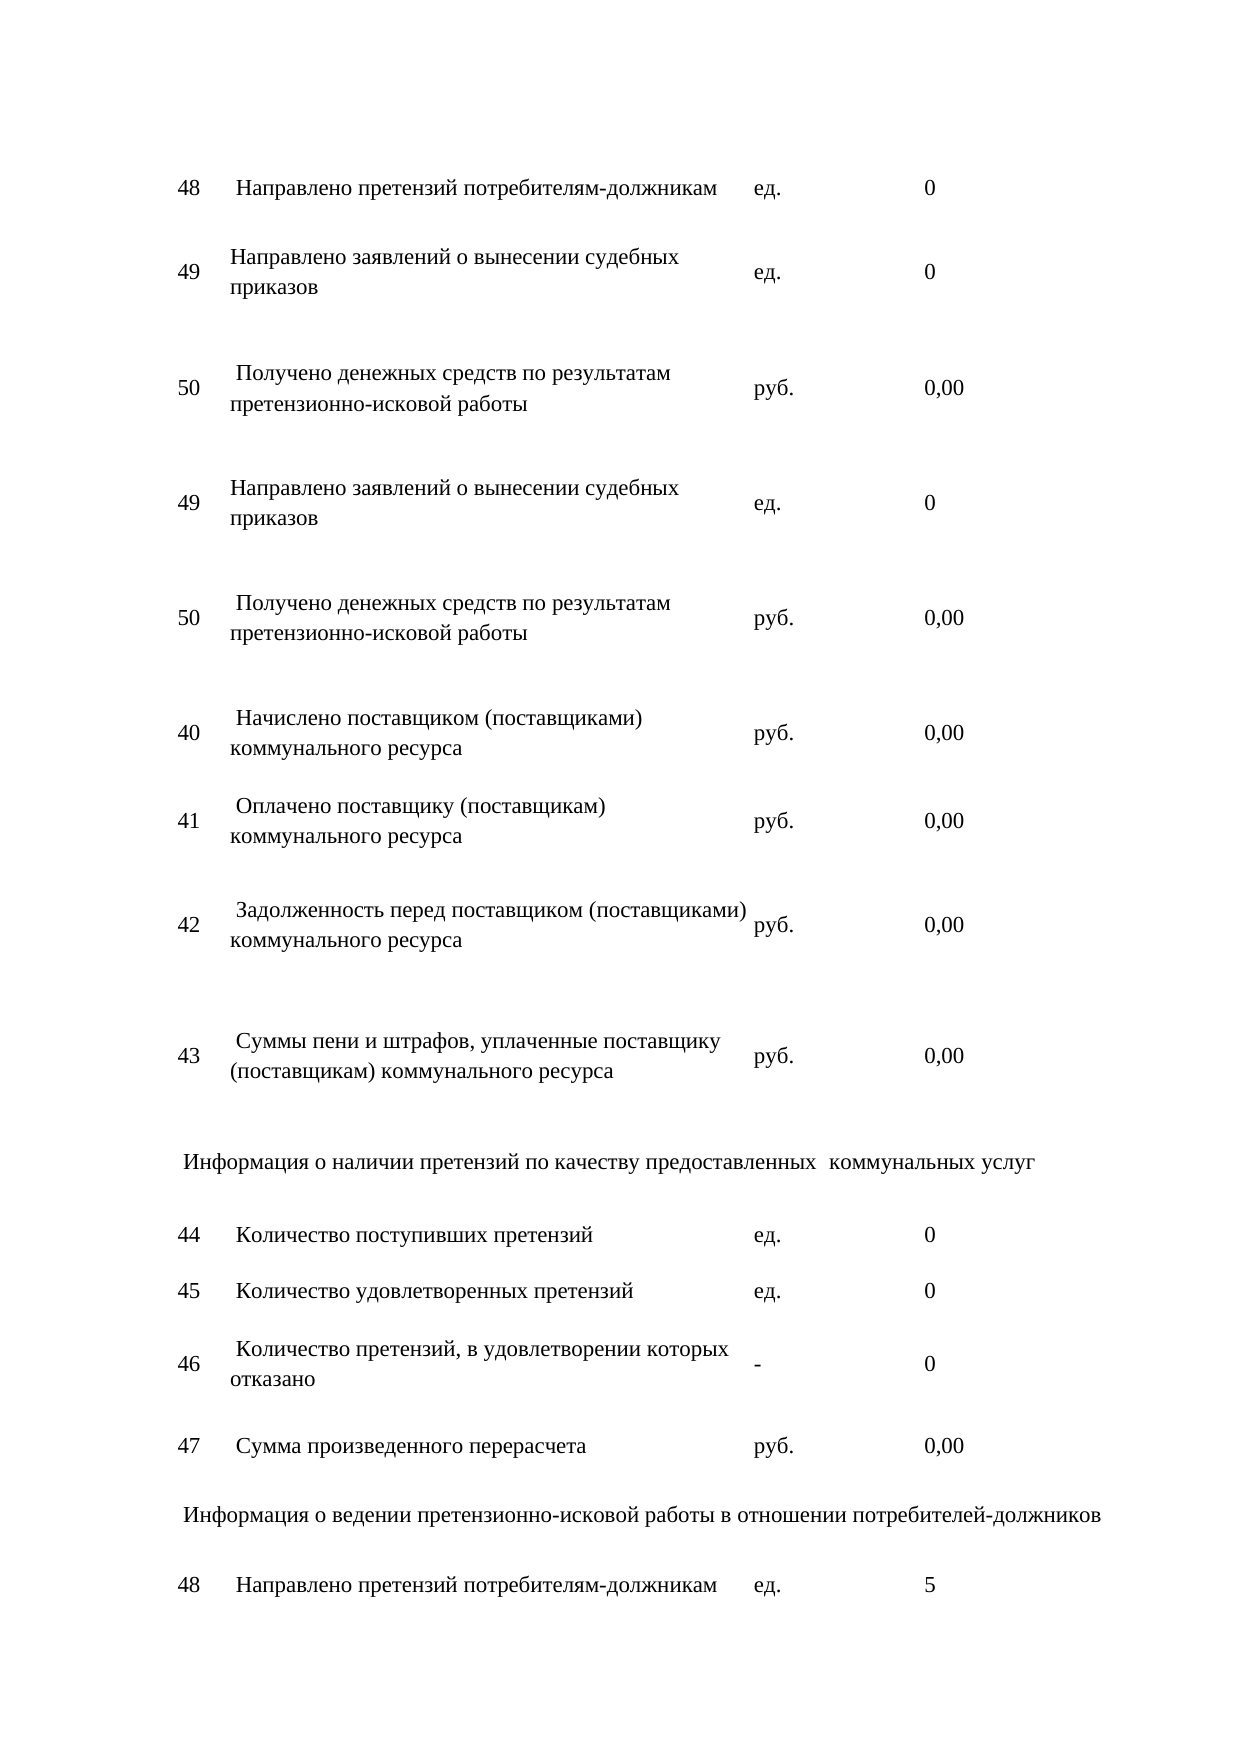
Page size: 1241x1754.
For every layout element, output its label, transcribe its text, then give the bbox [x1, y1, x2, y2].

table_cell ед. [754, 231, 924, 332]
table_cell 0 [924, 231, 1151, 332]
table_cell Получено денежных средств по результатам претензионно-исковой работы [230, 562, 754, 693]
table_cell ед. [754, 1562, 924, 1627]
table_cell 0,00 [924, 1001, 1151, 1132]
table_cell Информация о ведении претензионно-исковой работы в отношении потребителей-должников [177, 1488, 1151, 1562]
table_cell 0 [924, 464, 1151, 562]
table_cell 49 [177, 231, 230, 332]
table_cell Количество претензий, в удовлетворении которых отказано [230, 1324, 754, 1423]
table_cell руб. [754, 333, 924, 464]
table_cell 49 [177, 464, 230, 562]
table_cell 44 [177, 1211, 230, 1277]
table_cell 50 [177, 562, 230, 693]
table_cell Задолженность перед поставщиком (поставщиками) коммунального ресурса [230, 869, 754, 1001]
table_cell ед. [754, 165, 924, 231]
table_cell Направлено претензий потребителям-должникам [230, 165, 754, 231]
table_cell Оплачено поставщику (поставщикам) коммунального ресурса [230, 792, 754, 869]
table_cell 50 [177, 333, 230, 464]
table_cell 47 [177, 1423, 230, 1488]
table_cell 0 [924, 1324, 1151, 1423]
table_cell 0 [924, 1211, 1151, 1277]
table_cell - [754, 1324, 924, 1423]
table_cell руб. [754, 1423, 924, 1488]
table_cell Количество поступивших претензий [230, 1211, 754, 1277]
table_cell 48 [177, 165, 230, 231]
table_cell Направлено заявлений о вынесении судебных приказов [230, 231, 754, 332]
table_cell руб. [754, 694, 924, 792]
table_cell 0,00 [924, 869, 1151, 1001]
table_cell 43 [177, 1001, 230, 1132]
table_cell 0,00 [924, 1423, 1151, 1488]
table_cell [177, 118, 1151, 165]
table_cell 40 [177, 694, 230, 792]
table_cell Начислено поставщиком (поставщиками) коммунального ресурса [230, 694, 754, 792]
table_cell Направлено заявлений о вынесении судебных приказов [230, 464, 754, 562]
table_cell 48 [177, 1562, 230, 1627]
table_cell ед. [754, 1277, 924, 1324]
table_cell 0 [924, 165, 1151, 231]
table_cell 46 [177, 1324, 230, 1423]
table_cell руб. [754, 1001, 924, 1132]
table_cell 0,00 [924, 792, 1151, 869]
table_cell руб. [754, 792, 924, 869]
table_cell 41 [177, 792, 230, 869]
table_cell 5 [924, 1562, 1151, 1627]
table_cell руб. [754, 562, 924, 693]
table_cell 0 [924, 1277, 1151, 1324]
table_cell ед. [754, 464, 924, 562]
table_cell 0,00 [924, 694, 1151, 792]
table_cell ед. [754, 1211, 924, 1277]
table_cell Количество удовлетворенных претензий [230, 1277, 754, 1324]
table_cell 0,00 [924, 333, 1151, 464]
table_cell руб. [754, 869, 924, 1001]
table_cell 42 [177, 869, 230, 1001]
table_cell Сумма произведенного перерасчета [230, 1423, 754, 1488]
table_cell Получено денежных средств по результатам претензионно-исковой работы [230, 333, 754, 464]
table_cell Направлено претензий потребителям-должникам [230, 1562, 754, 1627]
table_cell Суммы пени и штрафов, уплаченные поставщику (поставщикам) коммунального ресурса [230, 1001, 754, 1132]
table_cell 45 [177, 1277, 230, 1324]
table_cell Информация о наличии претензий по качеству предоставленных коммунальных услуг [177, 1132, 1151, 1211]
table_cell 0,00 [924, 562, 1151, 693]
